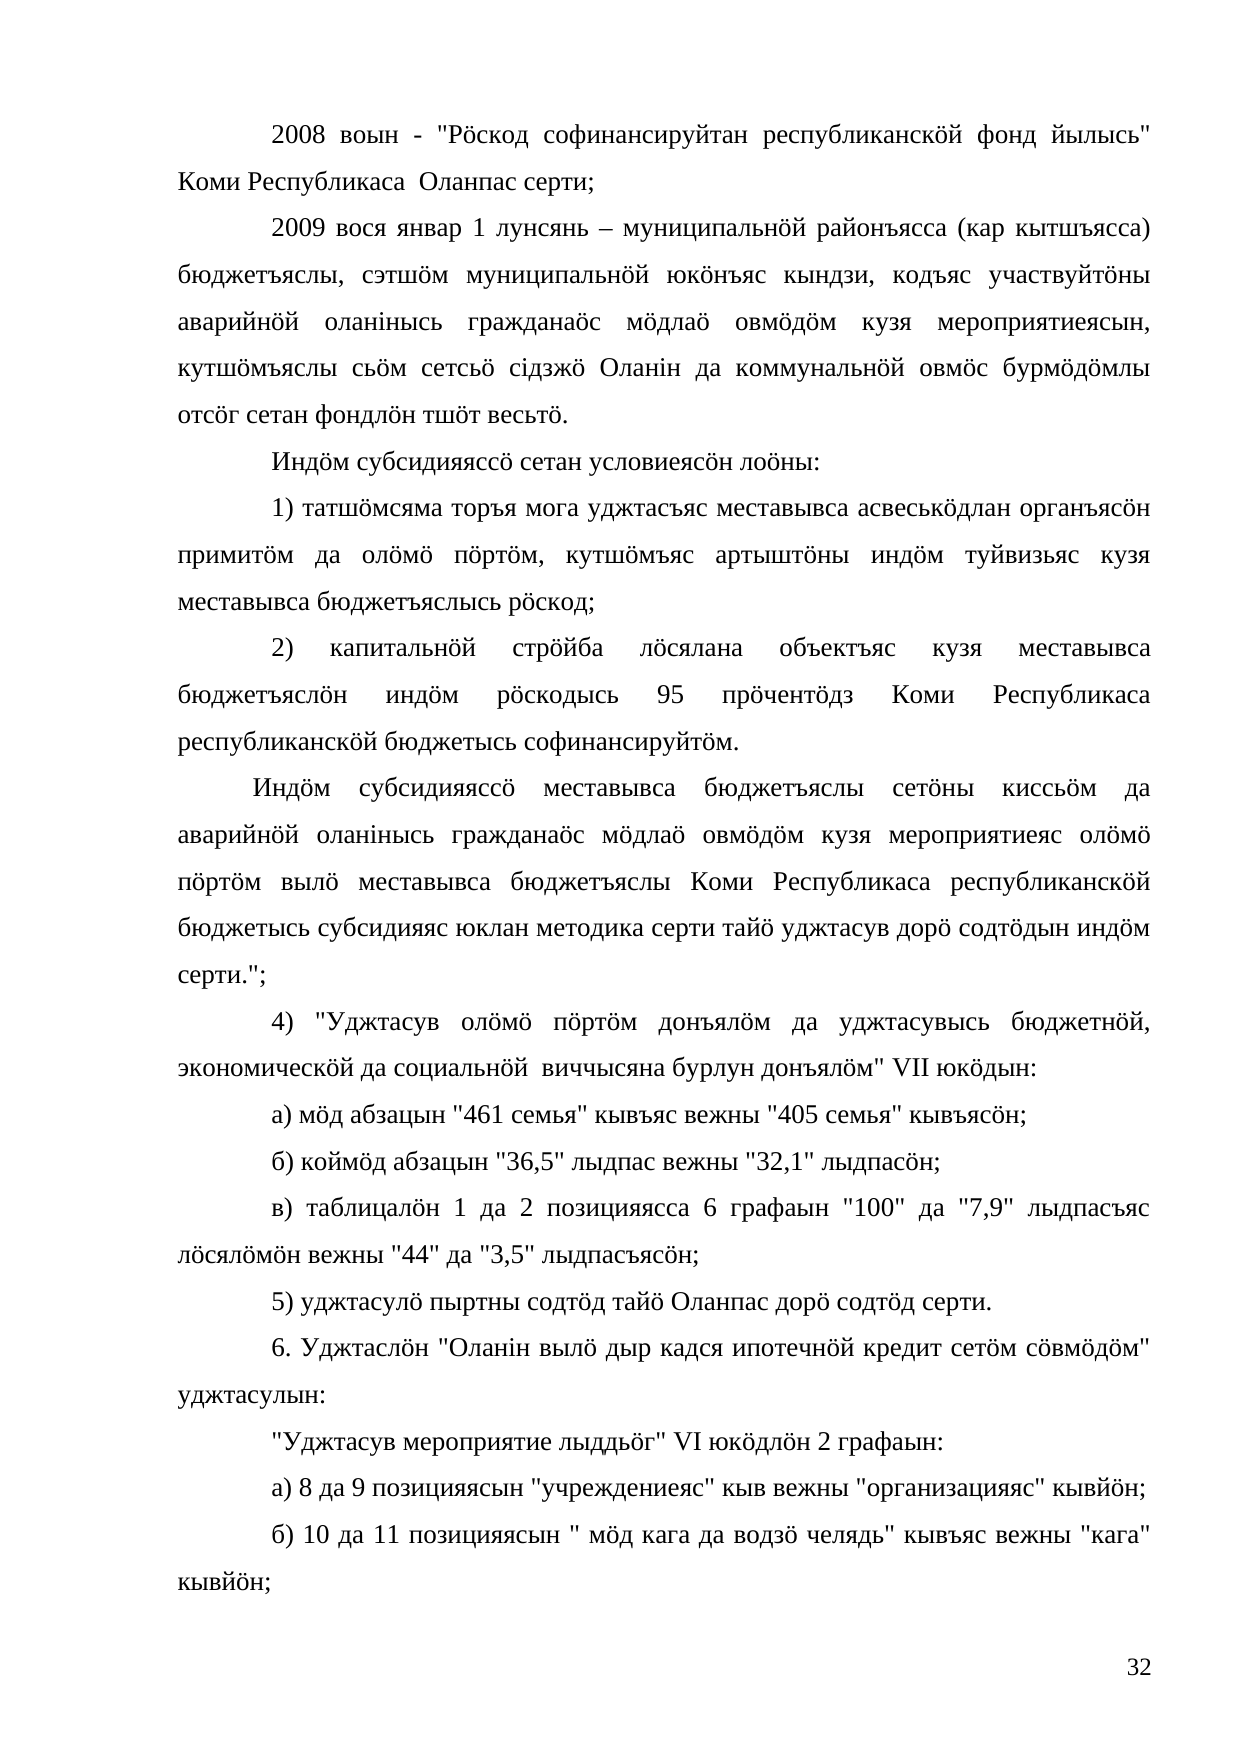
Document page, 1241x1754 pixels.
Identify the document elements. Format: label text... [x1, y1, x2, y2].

text б) 10 да 11 позицияясын " мöд кага да водзö челядь" кывъяс вежны "кага" кывйöн; [177, 1518, 1152, 1596]
text Индöм субсидияяссö меставывса бюджетъяслы сетöны киссьöм да аварийнöй оланінысь гражданаöс мöдлаö овмöдöм кузя мероприятиеяс олöмö пöртöм вылö меставывса бюджетъяслы Коми Республикаса республиканскöй бюджетысь субсидияяс юклан методика серти тайö уджтасув дорö содтöдын индöм серти."; [177, 771, 1152, 989]
text в) таблицалöн 1 да 2 позицияясса 6 графаын "100" да "7,9" лыдпасъяс лöсялöмöн вежны "44" да "3,5" лыдпасъясöн; [177, 1191, 1152, 1269]
text а) 8 да 9 позицияясын "учреждениеяс" кыв вежны "организацияяс" кывйöн; [177, 1471, 1152, 1503]
text 5) уджтасулö пыртны содтöд тайö Оланпас дорö содтöд серти. [177, 1285, 1152, 1316]
text 4) "Уджтасув олöмö пöртöм донъялöм да уджтасувысь бюджетнöй, экономическöй да социальнöй виччысяна бурлун донъялöм" VII юкöдын: [177, 1005, 1152, 1083]
text Индöм субсидияяссö сетан условиеясöн лоöны: [177, 445, 1152, 476]
text 2008 воын - "Рöскод софинансируйтан республиканскöй фонд йылысь" Коми Республикаса Оланпас серти; [177, 118, 1152, 196]
text "Уджтасув мероприятие лыддьöг" VI юкöдлöн 2 графаын: [177, 1425, 1152, 1456]
text б) коймöд абзацын "36,5" лыдпас вежны "32,1" лыдпасöн; [177, 1145, 1152, 1176]
text а) мöд абзацын "461 семья" кывъяс вежны "405 семья" кывъясöн; [177, 1098, 1152, 1129]
text 6. Уджтаслöн "Оланін вылö дыр кадся ипотечнöй кредит сетöм сöвмöдöм" уджтасулын: [177, 1331, 1152, 1409]
text 2) капитальнöй стрöйба лöсялана объектъяс кузя меставывса бюджетъяслöн индöм рöскодысь 95 прöчентöдз Коми Республикаса республиканскöй бюджетысь софинансируйтöм. [177, 631, 1152, 756]
text 1) татшöмсяма торъя мога уджтасъяс меставывса асвеськöдлан органъясöн примитöм да олöмö пöртöм, кутшöмъяс артыштöны индöм туйвизьяс кузя меставывса бюджетъяслысь рöскод; [177, 491, 1152, 616]
text 2009 вося январ 1 лунсянь – муниципальнöй районъясса (кар кытшъясса) бюджетъяслы, сэтшöм муниципальнöй юкöнъяс кындзи, кодъяс участвуйтöны аварийнöй оланінысь гражданаöс мöдлаö овмöдöм кузя мероприятиеясын, кутшöмъяслы сьöм сетсьö сідзжö Оланін да коммунальнöй овмöс бурмöдöмлы отсöг сетан фондлöн тшöт весьтö. [177, 211, 1152, 429]
